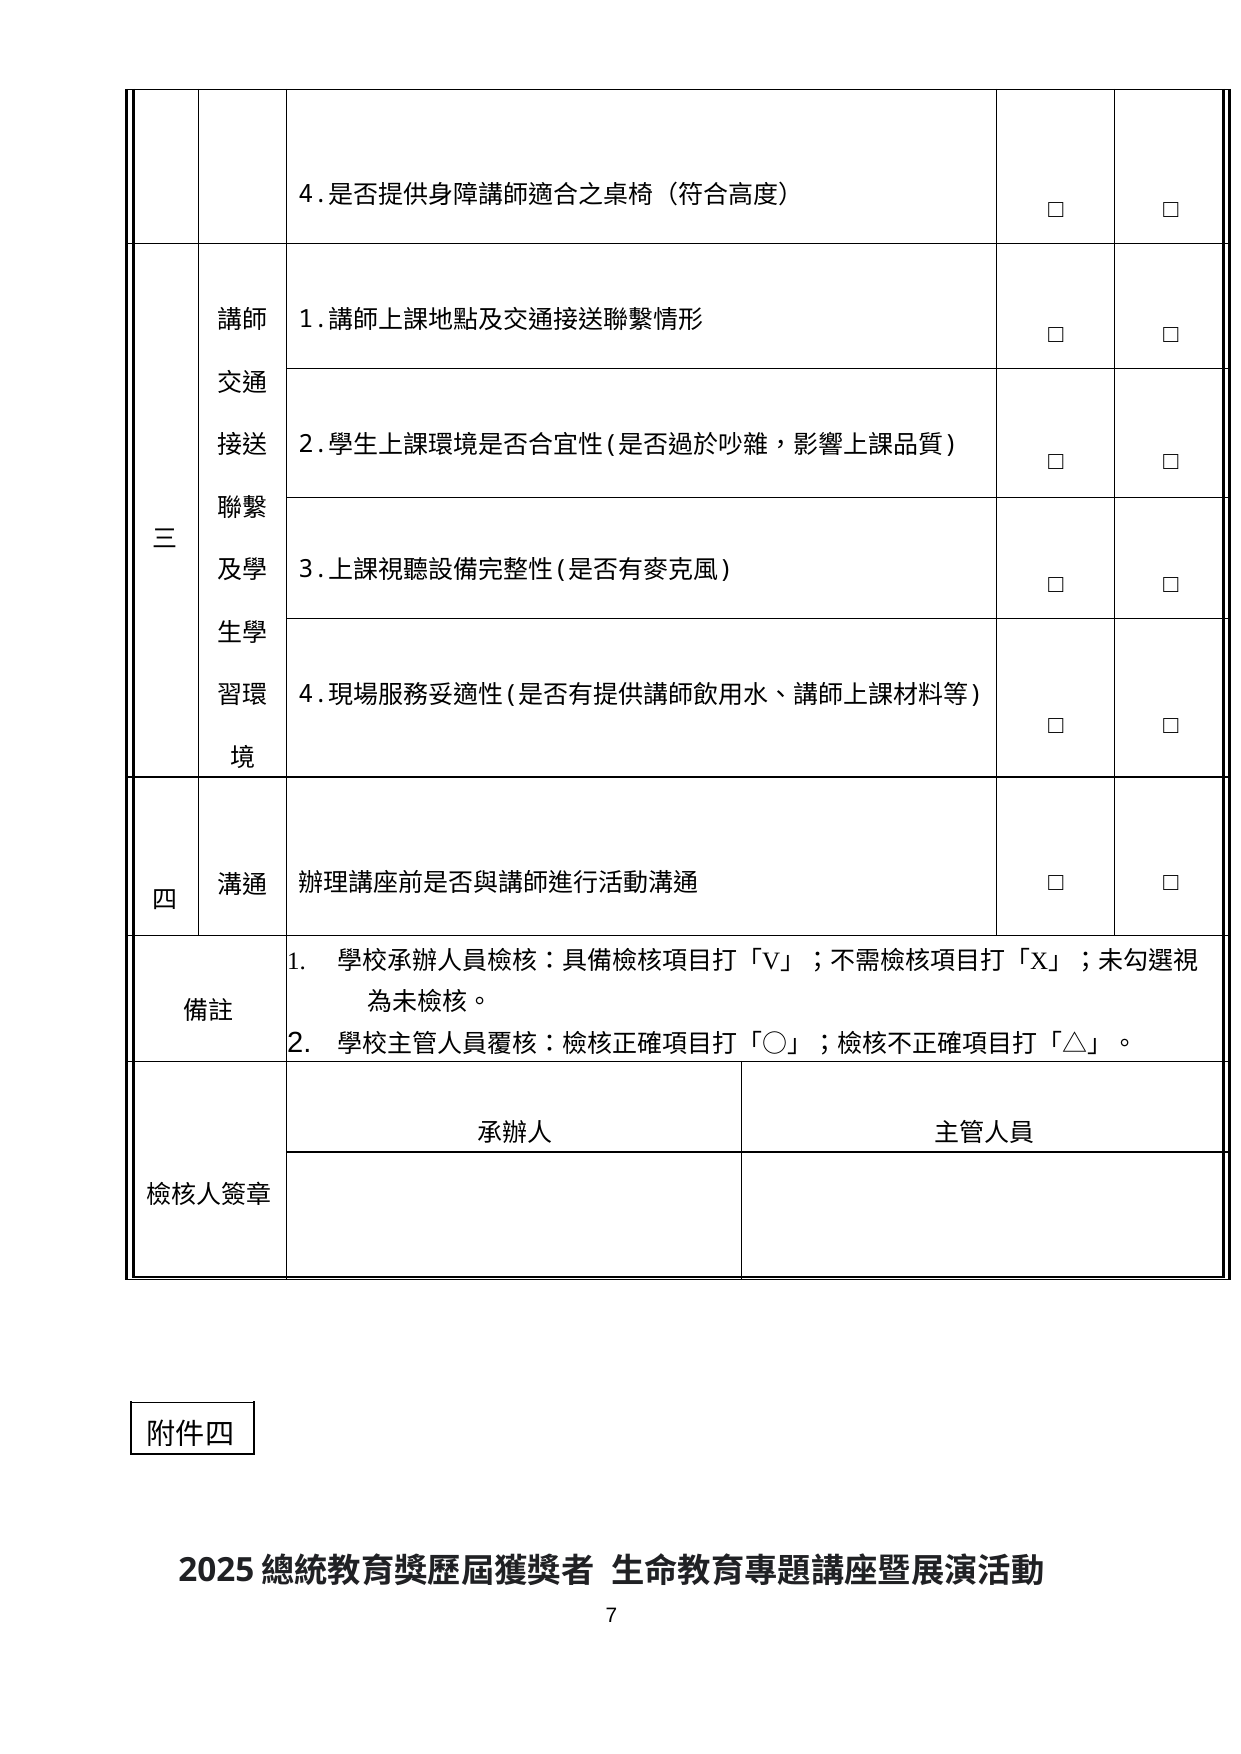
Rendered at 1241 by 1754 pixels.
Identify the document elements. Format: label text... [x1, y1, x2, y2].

table_cell 辦理講座前是否與講師進行活動溝通 [287, 778, 996, 935]
table_cell 1.講師上課地點及交通接送聯繫情形 [287, 244, 996, 367]
table_cell 四 [135, 778, 198, 935]
table_cell 檢核人簽章 [135, 1062, 286, 1276]
table_cell □ [1115, 90, 1222, 242]
table_cell 講師交通接送聯繫及學生學習環境 [199, 244, 286, 776]
table_cell 三 [135, 244, 198, 776]
table_cell □ [997, 244, 1114, 367]
table_cell 承辦人 [287, 1062, 741, 1151]
text 附件四 [146, 1410, 238, 1446]
table_cell 學校承辦人員檢核：具備檢核項目打「V」；不需檢核項目打「X」；未勾選視為未檢核。 學校主管人員覆核：檢核正確項目打「○」；檢核不正確項目打「△」。 [287, 936, 1222, 1061]
table_cell □ [1115, 244, 1222, 367]
table_cell □ [997, 778, 1114, 935]
table_cell □ [1115, 498, 1222, 617]
table_cell □ [997, 369, 1114, 497]
table_cell 4.現場服務妥適性(是否有提供講師飲用水、講師上課材料等) [287, 619, 996, 776]
table_cell □ [1115, 369, 1222, 497]
table_cell 3.上課視聽設備完整性(是否有麥克風) [287, 498, 996, 617]
table_cell [287, 1153, 741, 1276]
table_cell □ [997, 498, 1114, 617]
table_cell 4.是否提供身障講師適合之桌椅（符合高度） [287, 90, 996, 242]
table_cell 主管人員 [742, 1062, 1222, 1151]
text 2025總統教育獎歷屆獲獎者 生命教育專題講座暨展演活動 [130, 1526, 1092, 1589]
table_cell [742, 1153, 1222, 1276]
table_cell 溝通 [199, 778, 286, 935]
table_cell □ [1115, 778, 1222, 935]
table_cell □ [997, 619, 1114, 776]
table_cell 備註 [135, 936, 286, 1061]
table_cell □ [997, 90, 1114, 242]
table_cell [199, 90, 286, 242]
table_cell [135, 90, 198, 242]
table_cell □ [1115, 619, 1222, 776]
table_cell 2.學生上課環境是否合宜性(是否過於吵雜，影響上課品質) [287, 369, 996, 497]
